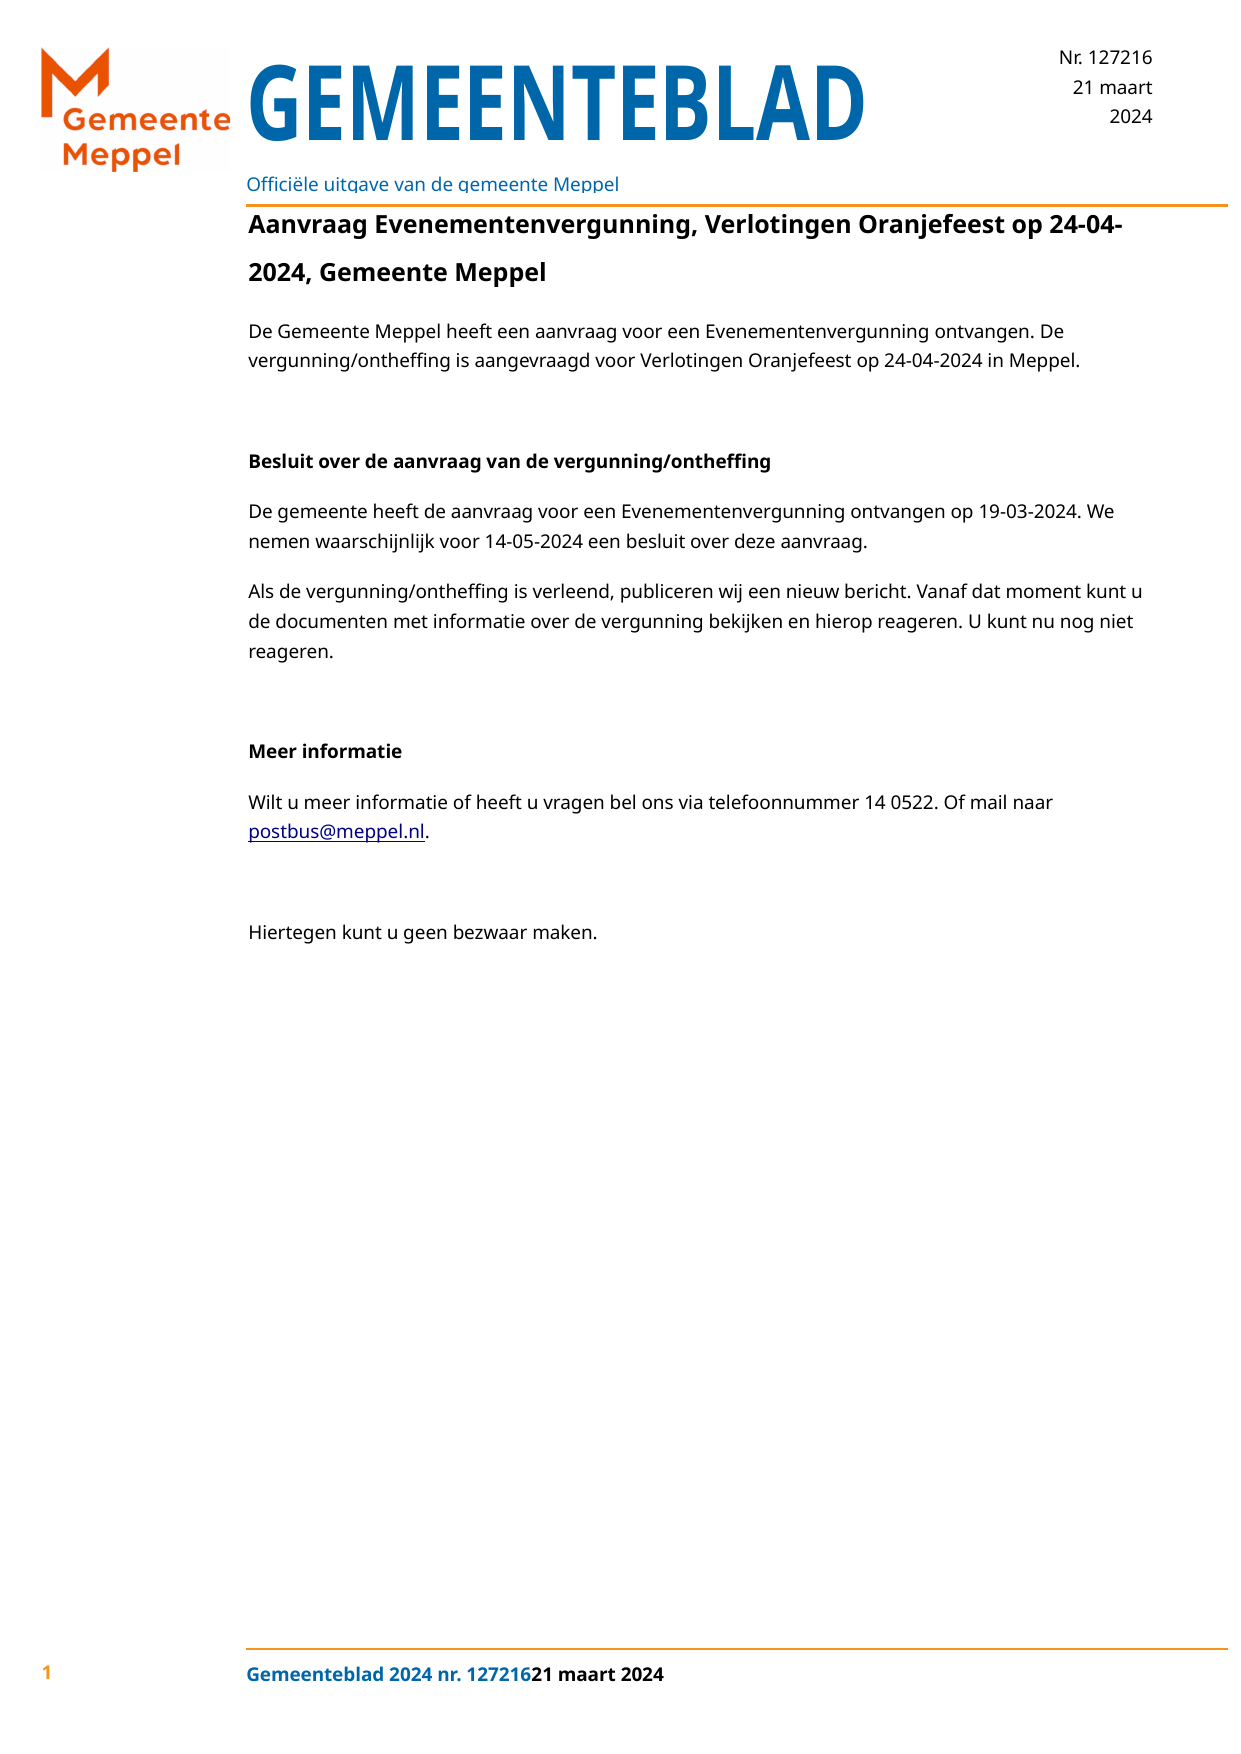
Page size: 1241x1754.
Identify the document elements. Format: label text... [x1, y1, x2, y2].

text Aanvraag Evenementenvergunning, Verlotingen Oranjefeest op 24-04-2024, Gemeente Meppel [248, 207, 1152, 288]
text Als de vergunning/ontheffing is verleend, publiceren wij een nieuw bericht. Vanaf dat moment kunt u de documenten met informatie over de vergunning bekijken en hierop reageren. U kunt nu nog niet reageren. [248, 579, 1152, 664]
text Besluit over de aanvraag van de vergunning/ontheffing [248, 448, 1152, 474]
text Meer informatie [248, 739, 1152, 764]
text Wilt u meer informatie of heeft u vragen bel ons via telefoonnummer 14 0522. Of mail naar postbus@meppel.nl. [248, 789, 1152, 844]
text Hiertegen kunt u geen bezwaar maken. [248, 919, 1152, 945]
text De gemeente heeft de aanvraag voor een Evenementenvergunning ontvangen op 19-03-2024. We nemen waarschijnlijk voor 14-05-2024 een besluit over deze aanvraag. [248, 499, 1152, 554]
text De Gemeente Meppel heeft een aanvraag voor een Evenementenvergunning ontvangen. De vergunning/ontheffing is aangevraagd voor Verlotingen Oranjefeest op 24-04-2024 in Meppel. [248, 318, 1152, 373]
picture [41, 47, 231, 172]
